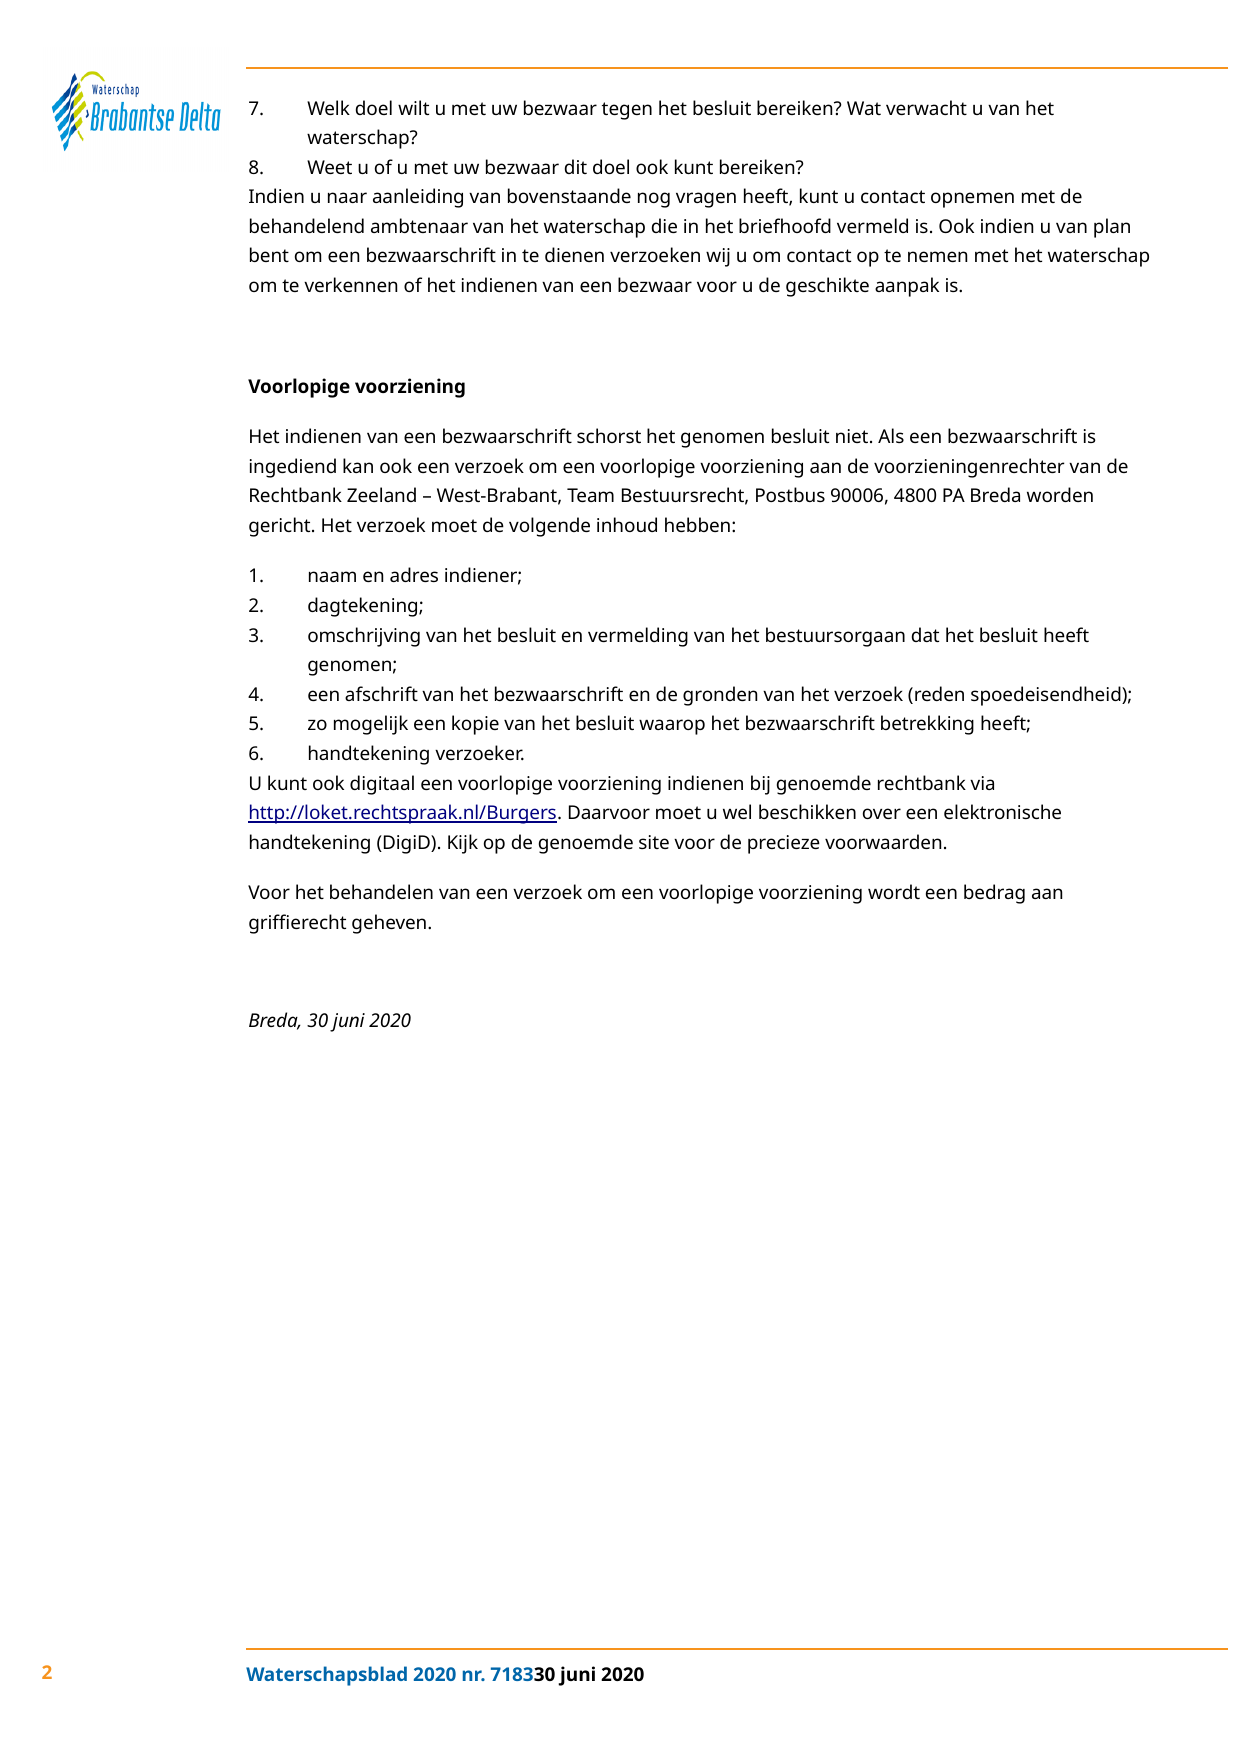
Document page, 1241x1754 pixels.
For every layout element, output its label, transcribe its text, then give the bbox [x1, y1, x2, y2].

text Voor het behandelen van een verzoek om een voorlopige voorziening wordt een bedrag aan griffierecht geheven. [248, 879, 1152, 935]
list handtekening verzoeker. [248, 740, 1152, 766]
text Indien u naar aanleiding van bovenstaande nog vragen heeft, kunt u contact opnemen met de behandelend ambtenaar van het waterschap die in het briefhoofd vermeld is. Ook indien u van plan bent om een bezwaarschrift in te dienen verzoeken wij u om contact op te nemen met het waterschap om te verkennen of het indienen van een bezwaar voor u de geschikte aanpak is. [248, 183, 1152, 298]
list naam en adres indiener; [248, 563, 1152, 588]
list omschrijving van het besluit en vermelding van het bestuursorgaan dat het besluit heeft genomen; [248, 622, 1152, 677]
list dagtekening; [248, 592, 1152, 618]
list Welk doel wilt u met uw bezwaar tegen het besluit bereiken? Wat verwacht u van het waterschap? [248, 95, 1152, 150]
text Voorlopige voorziening [248, 373, 1152, 399]
list Weet u of u met uw bezwaar dit doel ook kunt bereiken? [248, 154, 1152, 180]
list zo mogelijk een kopie van het besluit waarop het bezwaarschrift betrekking heeft; [248, 711, 1152, 736]
text Het indienen van een bezwaarschrift schorst het genomen besluit niet. Als een bezwaarschrift is ingediend kan ook een verzoek om een voorlopige voorziening aan de voorzieningenrechter van de Rechtbank Zeeland – West-Brabant, Team Bestuursrecht, Postbus 90006, 4800 PA Breda worden gericht. Het verzoek moet de volgende inhoud hebben: [248, 423, 1152, 538]
text U kunt ook digitaal een voorlopige voorziening indienen bij genoemde rechtbank via http://loket.rechtspraak.nl/Burgers. Daarvoor moet u wel beschikken over een elektronische handtekening (DigiD). Kijk op de genoemde site voor de precieze voorwaarden. [248, 770, 1152, 855]
picture [41, 47, 231, 172]
text Breda, 30 juni 2020 [248, 1007, 1152, 1033]
list een afschrift van het bezwaarschrift en de gronden van het verzoek (reden spoedeisendheid); [248, 681, 1152, 707]
